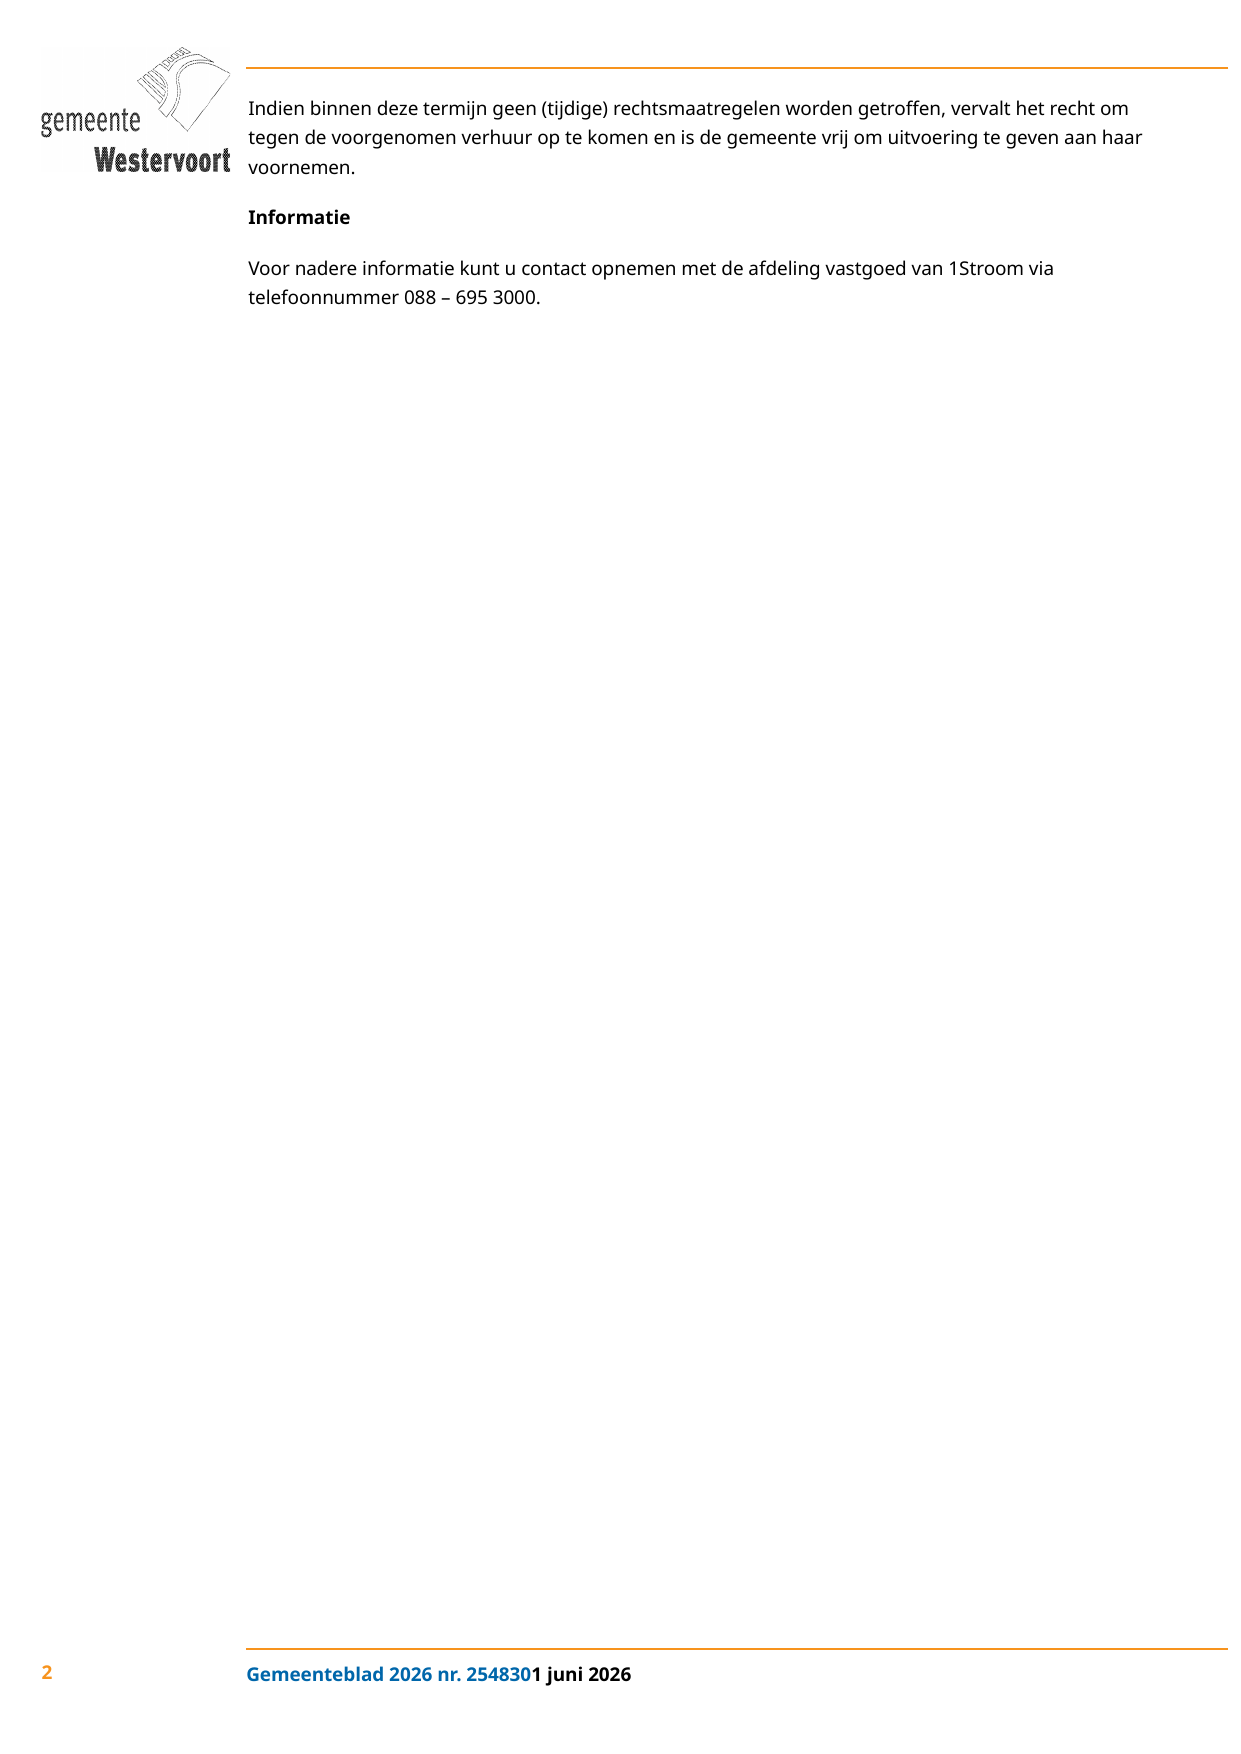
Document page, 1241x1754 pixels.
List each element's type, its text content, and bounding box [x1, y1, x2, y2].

text Informatie [248, 204, 1152, 230]
text Indien binnen deze termijn geen (tijdige) rechtsmaatregelen worden getroffen, vervalt het recht om tegen de voorgenomen verhuur op te komen en is de gemeente vrij om uitvoering te geven aan haar voornemen. [248, 95, 1152, 180]
picture [41, 47, 231, 172]
text Voor nadere informatie kunt u contact opnemen met de afdeling vastgoed van 1Stroom via telefoonnummer 088 – 695 3000. [248, 255, 1152, 310]
